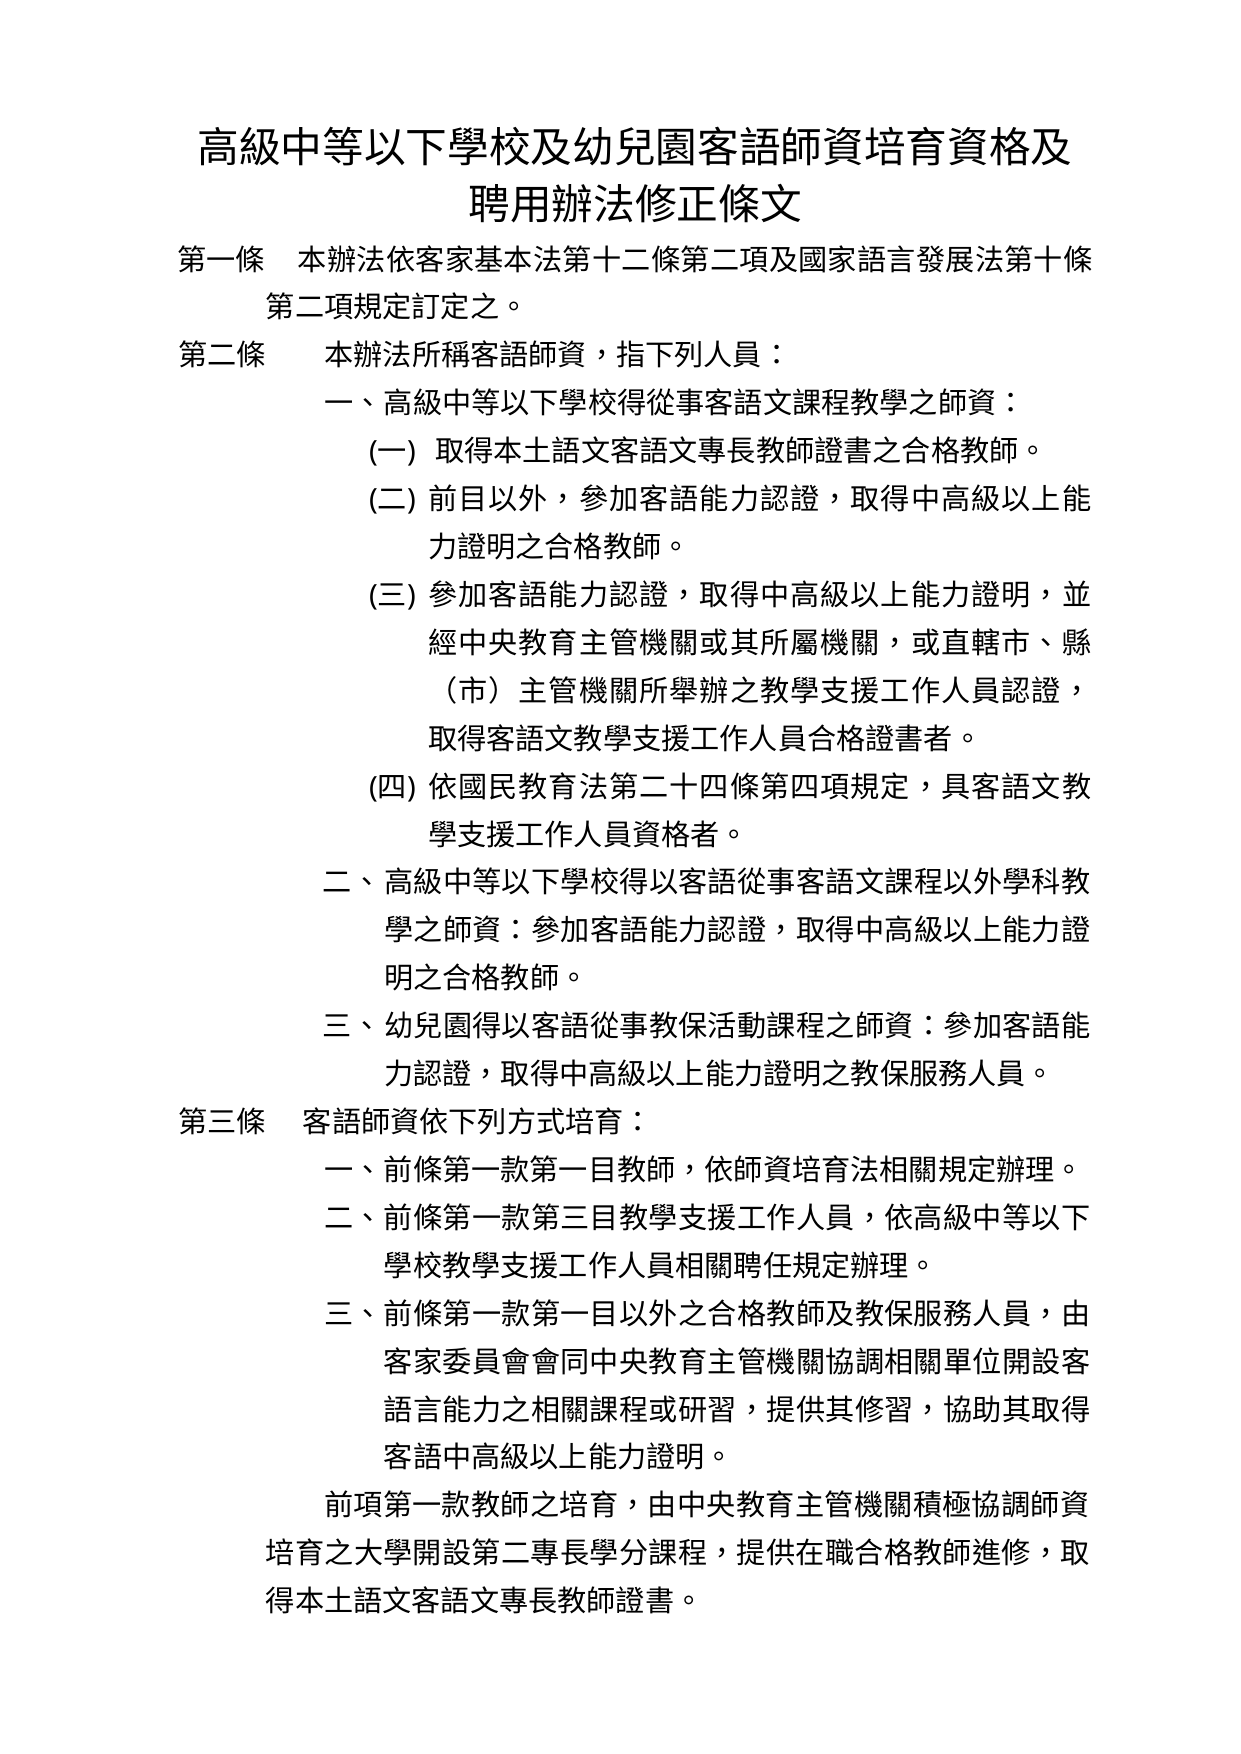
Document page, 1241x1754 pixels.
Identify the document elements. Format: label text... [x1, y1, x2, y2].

list 前條第一款第一目教師，依師資培育法相關規定辦理。 [324, 1142, 1092, 1190]
list 前目以外，參加客語能力認證，取得中高級以上能力證明之合格教師。 [369, 471, 1092, 567]
list 高級中等以下學校得以客語從事客語文課程以外學科教學之師資：參加客語能力認證，取得中高級以上能力證明之合格教師。 [323, 854, 1092, 998]
list 高級中等以下學校得從事客語文課程教學之師資： [280, 375, 1092, 423]
list 前條第一款第三目教學支援工作人員，依高級中等以下學校教學支援工作人員相關聘任規定辦理。 [324, 1190, 1092, 1286]
list 參加客語能力認證，取得中高級以上能力證明，並經中央教育主管機關或其所屬機關，或直轄市、縣（市）主管機關所舉辦之教學支援工作人員認證，取得客語文教學支援工作人員合格證書者。 [369, 567, 1092, 759]
list 本辦法所稱客語師資，指下列人員： [178, 327, 1095, 375]
text 高級中等以下學校及幼兒園客語師資培育資格及聘用辦法修正條文 [177, 118, 1092, 232]
text 前項第一款教師之培育，由中央教育主管機關積極協調師資培育之大學開設第二專長學分課程，提供在職合格教師進修，取得本土語文客語文專長教師證書。 [266, 1477, 1092, 1621]
list 依國民教育法第二十四條第四項規定，具客語文教學支援工作人員資格者。 [369, 759, 1092, 854]
list 客語師資依下列方式培育： [178, 1094, 1092, 1142]
list 本辦法依客家基本法第十二條第二項及國家語言發展法第十條第二項規定訂定之。 [177, 232, 1095, 327]
list 取得本土語文客語文專長教師證書之合格教師。 [295, 423, 1092, 471]
list 幼兒園得以客語從事教保活動課程之師資：參加客語能力認證，取得中高級以上能力證明之教保服務人員。 [323, 998, 1092, 1094]
list 前條第一款第一目以外之合格教師及教保服務人員，由客家委員會會同中央教育主管機關協調相關單位開設客語言能力之相關課程或研習，提供其修習，協助其取得客語中高級以上能力證明。 [324, 1286, 1092, 1477]
